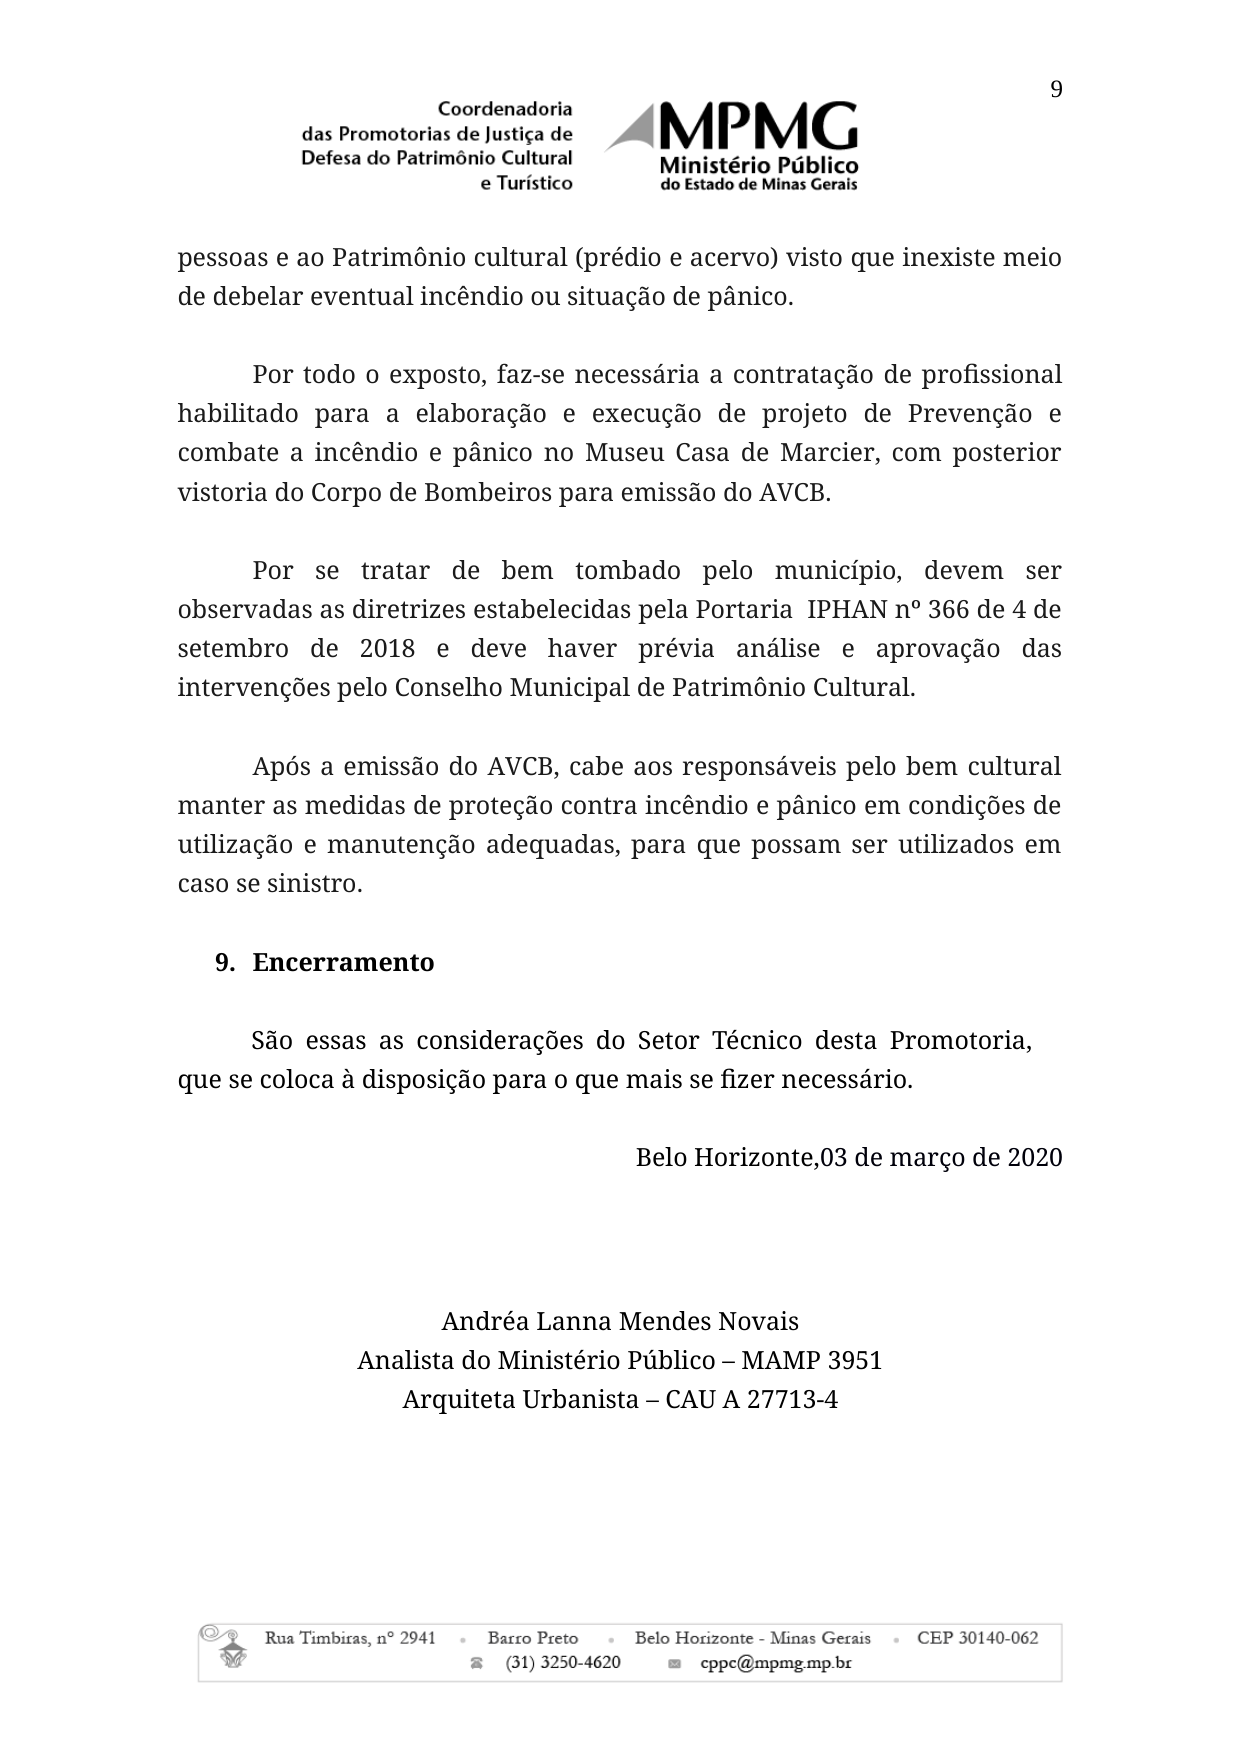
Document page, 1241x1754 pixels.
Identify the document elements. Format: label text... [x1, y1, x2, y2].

text Belo Horizonte,03 de março de 2020 [177, 1140, 1063, 1174]
picture [186, 1615, 1073, 1689]
text Após a emissão do AVCB, cabe aos responsáveis pelo bem cultural manter as medidas de proteção contra incêndio e pânico em condições de utilização e manutenção adequadas, para que possam ser utilizados em caso se sinistro. [177, 748, 1063, 900]
table_header [177, 1258, 1063, 1298]
table_cell Andréa Lanna Mendes Novais Analista do Ministério Público – MAMP 3951 Arquiteta Urbanista – CAU A 27713-4 [177, 1298, 1063, 1422]
picture [177, 73, 1053, 207]
text Por se tratar de bem tombado pelo município, devem ser observadas as diretrizes estabelecidas pela Portaria IPHAN nº 366 de 4 de setembro de 2018 e deve haver prévia análise e aprovação das intervenções pelo Conselho Municipal de Patrimônio Cultural. [177, 552, 1063, 704]
text Por todo o exposto, faz-se necessária a contratação de profissional habilitado para a elaboração e execução de projeto de Prevenção e combate a incêndio e pânico no Museu Casa de Marcier, com posterior vistoria do Corpo de Bombeiros para emissão do AVCB. [177, 357, 1063, 508]
text São essas as considerações do Setor Técnico desta Promotoria, que se coloca à disposição para o que mais se fizer necessário. [177, 1022, 1033, 1096]
text pessoas e ao Patrimônio cultural (prédio e acervo) visto que inexiste meio de debelar eventual incêndio ou situação de pânico. [177, 239, 1063, 312]
list Encerramento [215, 944, 1063, 978]
